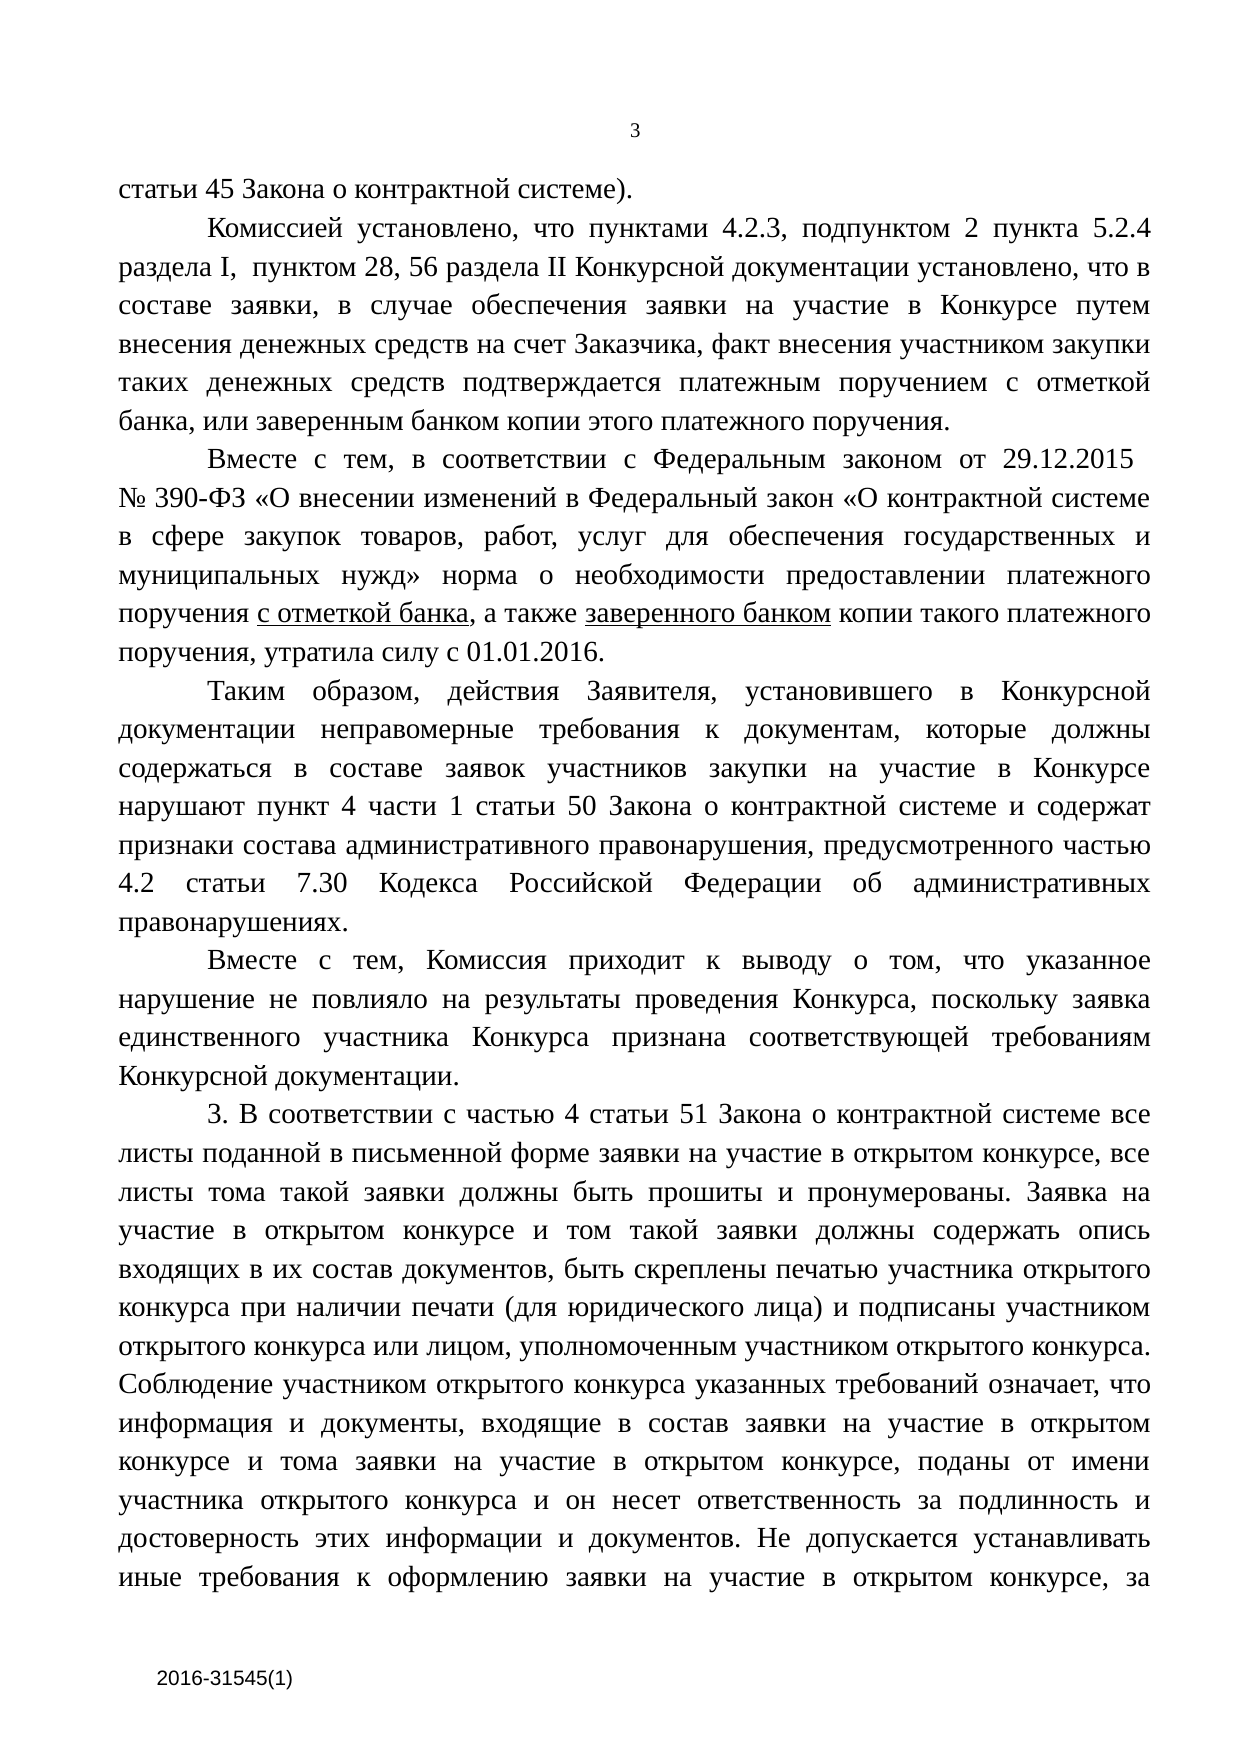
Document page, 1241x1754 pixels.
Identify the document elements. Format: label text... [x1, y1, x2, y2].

text Таким образом, действия Заявителя, установившего в Конкурсной документации неправомерные требования к документам, которые должны содержаться в составе заявок участников закупки на участие в Конкурсе нарушают пункт 4 части 1 статьи 50 Закона о контрактной системе и содержат признаки состава административного правонарушения, предусмотренного частью 4.2 статьи 7.30 Кодекса Российской Федерации об административных правонарушениях. [118, 673, 1152, 937]
text Вместе с тем, Комиссия приходит к выводу о том, что указанное нарушение не повлияло на результаты проведения Конкурса, поскольку заявка единственного участника Конкурса признана соответствующей требованиям Конкурсной документации. [118, 942, 1152, 1092]
text Вместе с тем, в соответствии с Федеральным законом от 29.12.2015 № 390-ФЗ «О внесении изменений в Федеральный закон «О контрактной системе в сфере закупок товаров, работ, услуг для обеспечения государственных и муниципальных нужд» норма о необходимости предоставлении платежного поручения с отметкой банка, а также заверенного банком копии такого платежного поручения, утратила силу с 01.01.2016. [118, 441, 1152, 668]
text статьи 45 Закона о контрактной системе). [118, 172, 1152, 205]
text Комиссией установлено, что пунктами 4.2.3, подпунктом 2 пункта 5.2.4 раздела I, пунктом 28, 56 раздела II Конкурсной документации установлено, что в составе заявки, в случае обеспечения заявки на участие в Конкурсе путем внесения денежных средств на счет Заказчика, факт внесения участником закупки таких денежных средств подтверждается платежным поручением с отметкой банка, или заверенным банком копии этого платежного поручения. [118, 210, 1152, 436]
text 3. В соответствии с частью 4 статьи 51 Закона о контрактной системе все листы поданной в письменной форме заявки на участие в открытом конкурсе, все листы тома такой заявки должны быть прошиты и пронумерованы. Заявка на участие в открытом конкурсе и том такой заявки должны содержать опись входящих в их состав документов, быть скреплены печатью участника открытого конкурса при наличии печати (для юридического лица) и подписаны участником открытого конкурса или лицом, уполномоченным участником открытого конкурса. Соблюдение участником открытого конкурса указанных требований означает, что информация и документы, входящие в состав заявки на участие в открытом конкурсе и тома заявки на участие в открытом конкурсе, поданы от имени участника открытого конкурса и он несет ответственность за подлинность и достоверность этих информации и документов. Не допускается устанавливать иные требования к оформлению заявки на участие в открытом конкурсе, за [118, 1097, 1152, 1593]
